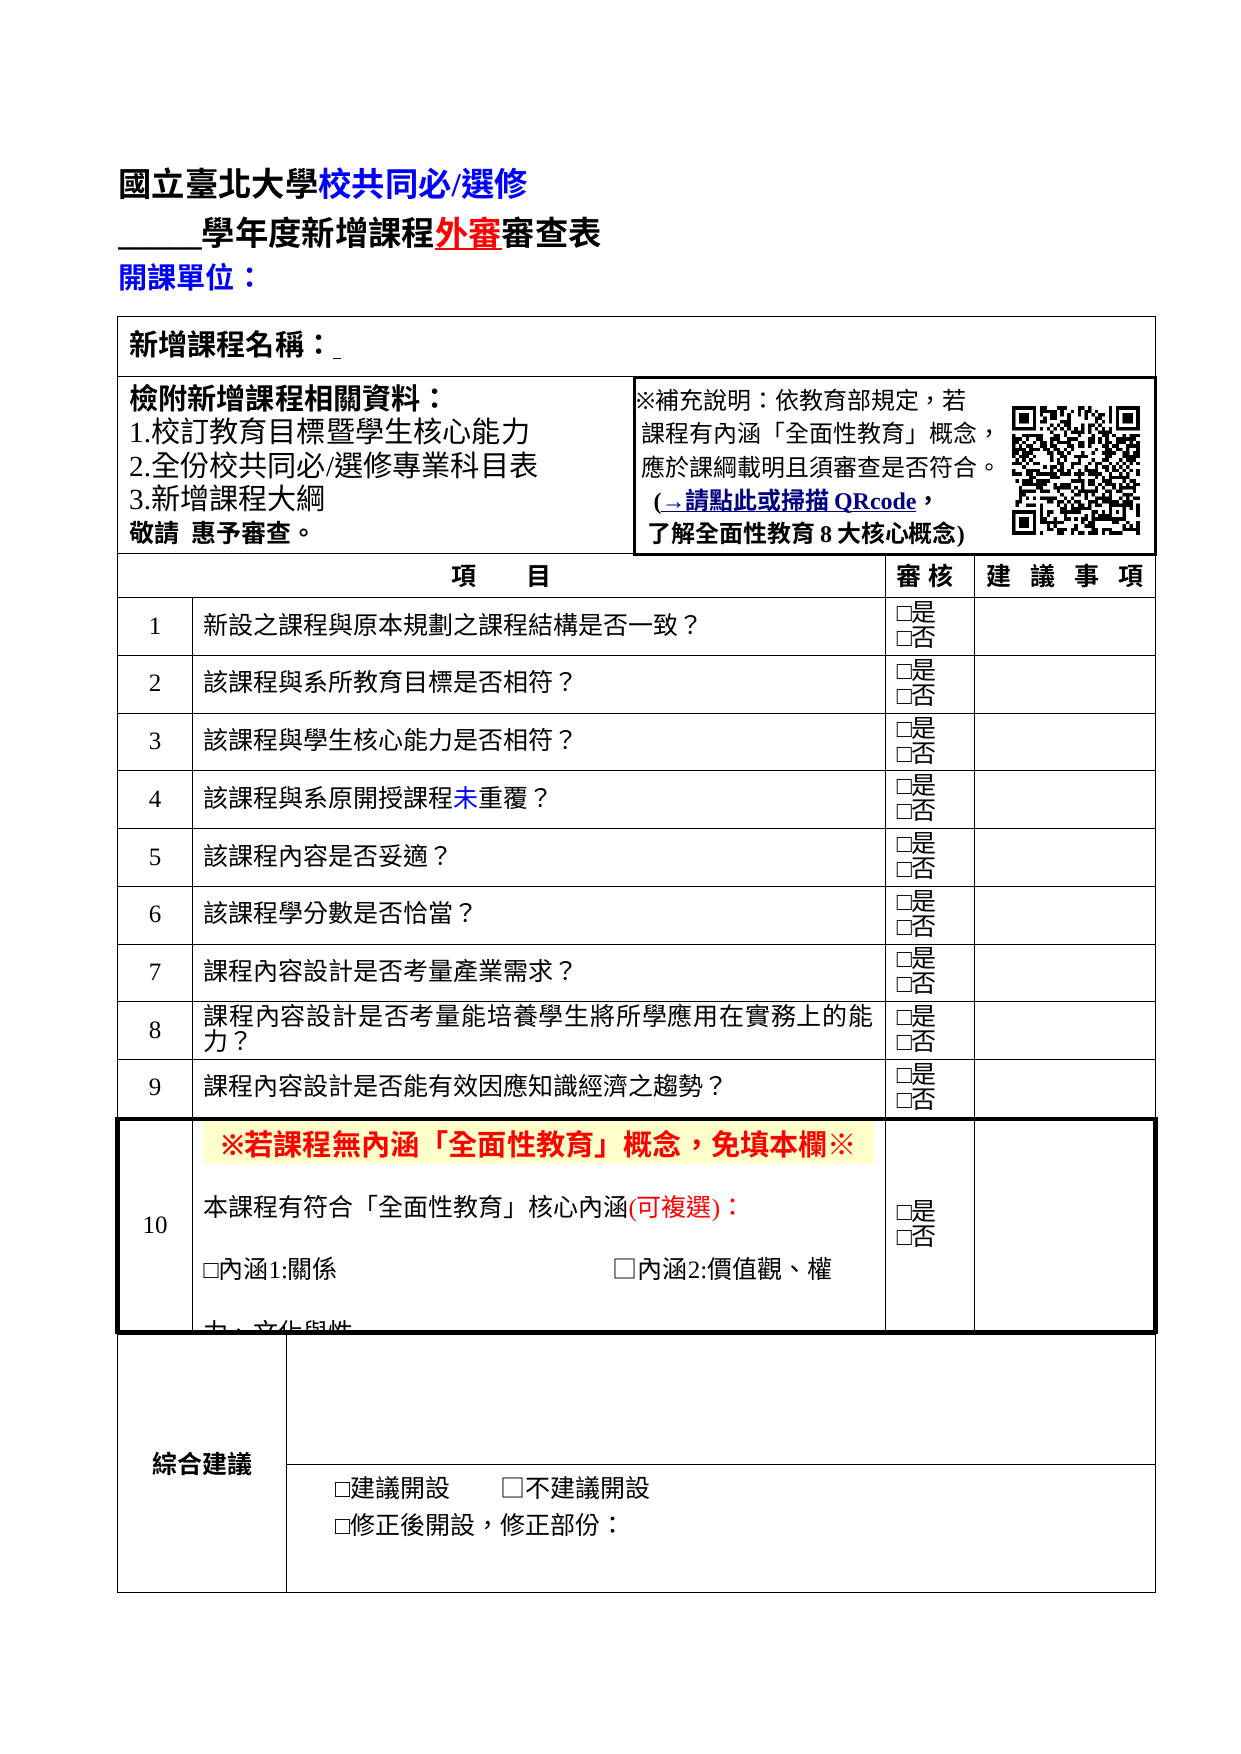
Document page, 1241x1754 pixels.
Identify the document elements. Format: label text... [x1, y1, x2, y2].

table_cell [975, 598, 1155, 655]
table_cell 9 [118, 1060, 192, 1117]
table_cell 審 核 [886, 556, 974, 597]
table_cell 5 [118, 829, 192, 886]
table_cell [975, 656, 1155, 713]
table_cell □是 □否 [886, 887, 974, 943]
table_cell 7 [118, 945, 192, 1001]
table_cell 綜合建議 [118, 1335, 286, 1592]
table_cell 該課程與學生核心能力是否相符？ [193, 714, 885, 770]
table_cell 8 [118, 1002, 192, 1059]
table_cell [975, 887, 1155, 943]
table_cell 2 [118, 656, 192, 713]
table_cell 檢附新增課程相關資料： 1.校訂教育目標暨學生核心能力 2.全份校共同必/選修專業科目表 3.新增課程大綱 敬請 惠予審查。 [118, 377, 633, 553]
text 國立臺北大學校共同必/選修 _____學年度新增課程外審審查表 開課單位： [118, 158, 1152, 297]
table_cell □是 □否 [886, 771, 974, 828]
table_cell □是 □否 [886, 598, 974, 655]
table_cell 建 議 事 項 [975, 556, 1155, 597]
table_cell [975, 771, 1155, 828]
table_cell 課程內容設計是否考量能培養學生將所學應用在實務上的能力？ [193, 1002, 885, 1059]
table_cell [975, 945, 1155, 1001]
table_cell [287, 1335, 1155, 1464]
table_cell ※補充說明：依教育部規定，若 課程有內涵「全面性教育」概念， 應於課綱載明且須審查是否符合。 (→請點此或掃描QRcode， 了解全面性教育8大核心概念) [636, 379, 1154, 553]
table_cell 4 [118, 771, 192, 828]
table_cell [975, 1002, 1155, 1059]
table_cell 課程內容設計是否考量產業需求？ [193, 945, 885, 1001]
table_cell 1 [118, 598, 192, 655]
table_cell □是 □否 [886, 1121, 974, 1330]
table_cell 課程內容設計是否能有效因應知識經濟之趨勢？ [193, 1060, 885, 1117]
table_cell 10 [120, 1121, 192, 1330]
table_cell 6 [118, 887, 192, 943]
table_cell [975, 829, 1155, 886]
table_cell 該課程與系所教育目標是否相符？ [193, 656, 885, 713]
table_cell □是 □否 [886, 656, 974, 713]
table_cell [975, 714, 1155, 770]
table_cell 該課程學分數是否恰當？ [193, 887, 885, 943]
table_cell 項 目 [118, 554, 885, 597]
table_cell ※若課程無內涵「全面性教育」概念，免填本欄※ 本課程有符合「全面性教育」核心內涵(可複選)： □內涵1:關係 □內涵2:價值觀、權力、文化與性 □內涵3:瞭解性別 □內涵4:暴力與安全保障 □內涵5:健康與生活技能 □內涵6:人體與發育 □內涵7:性與性行為 □內涵8:性與生殖健康 [193, 1121, 885, 1330]
table_cell 新設之課程與原本規劃之課程結構是否一致？ [193, 598, 885, 655]
table_cell □是 □否 [886, 714, 974, 770]
table_cell □是 □否 [886, 945, 974, 1001]
table_cell □是 □否 [886, 1060, 974, 1117]
table_cell [975, 1121, 1153, 1330]
table_cell 該課程內容是否妥適？ [193, 829, 885, 886]
table_header 新增課程名稱： [118, 317, 1155, 376]
table_cell 該課程與系原開授課程未重覆？ [193, 771, 885, 828]
table_cell □是 □否 [886, 1002, 974, 1059]
table_cell [975, 1060, 1155, 1117]
table_cell □建議開設 □不建議開設 □修正後開設，修正部份： [287, 1465, 1155, 1592]
table_cell 3 [118, 714, 192, 770]
table_cell □是 □否 [886, 829, 974, 886]
